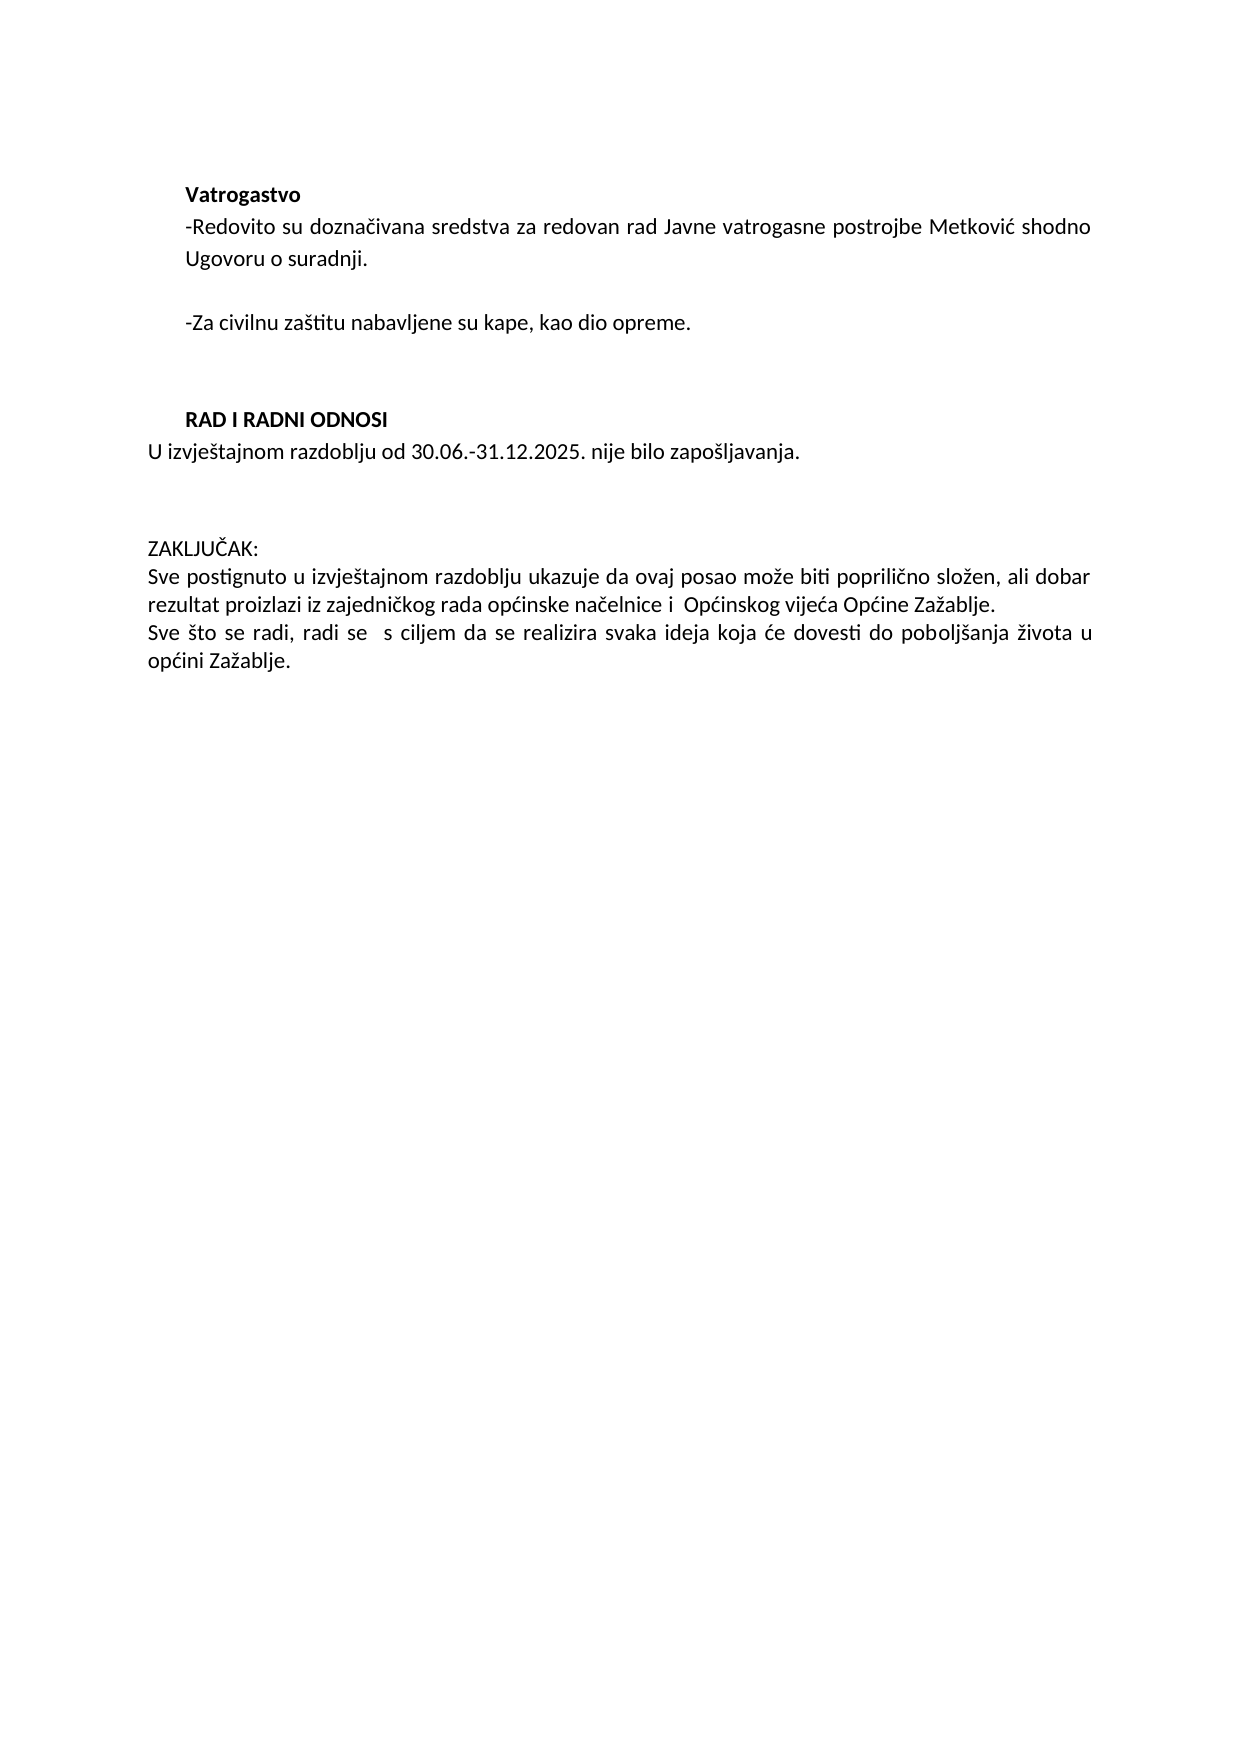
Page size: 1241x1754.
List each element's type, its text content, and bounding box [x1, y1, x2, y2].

text Sve što se radi, radi se s ciljem da se realizira svaka ideja koja će dovesti do poboljšanja života u općini Zažablje. [148, 618, 1093, 674]
text Vatrogastvo [185, 180, 1093, 208]
text RAD I RADNI ODNOSI [185, 405, 1093, 433]
text Sve postignuto u izvještajnom razdoblju ukazuje da ovaj posao može biti poprilično složen, ali dobar rezultat proizlazi iz zajedničkog rada općinske načelnice i Općinskog vijeća Općine Zažablje. [148, 562, 1093, 618]
text U izvještajnom razdoblju od 30.06.-31.12.2025. nije bilo zapošljavanja. [148, 437, 1093, 465]
text -Redovito su doznačivana sredstva za redovan rad Javne vatrogasne postrojbe Metković shodno Ugovoru o suradnji. [185, 212, 1093, 272]
text -Za civilnu zaštitu nabavljene su kape, kao dio opreme. [185, 308, 1093, 337]
text ZAKLJUČAK: [148, 534, 1093, 562]
